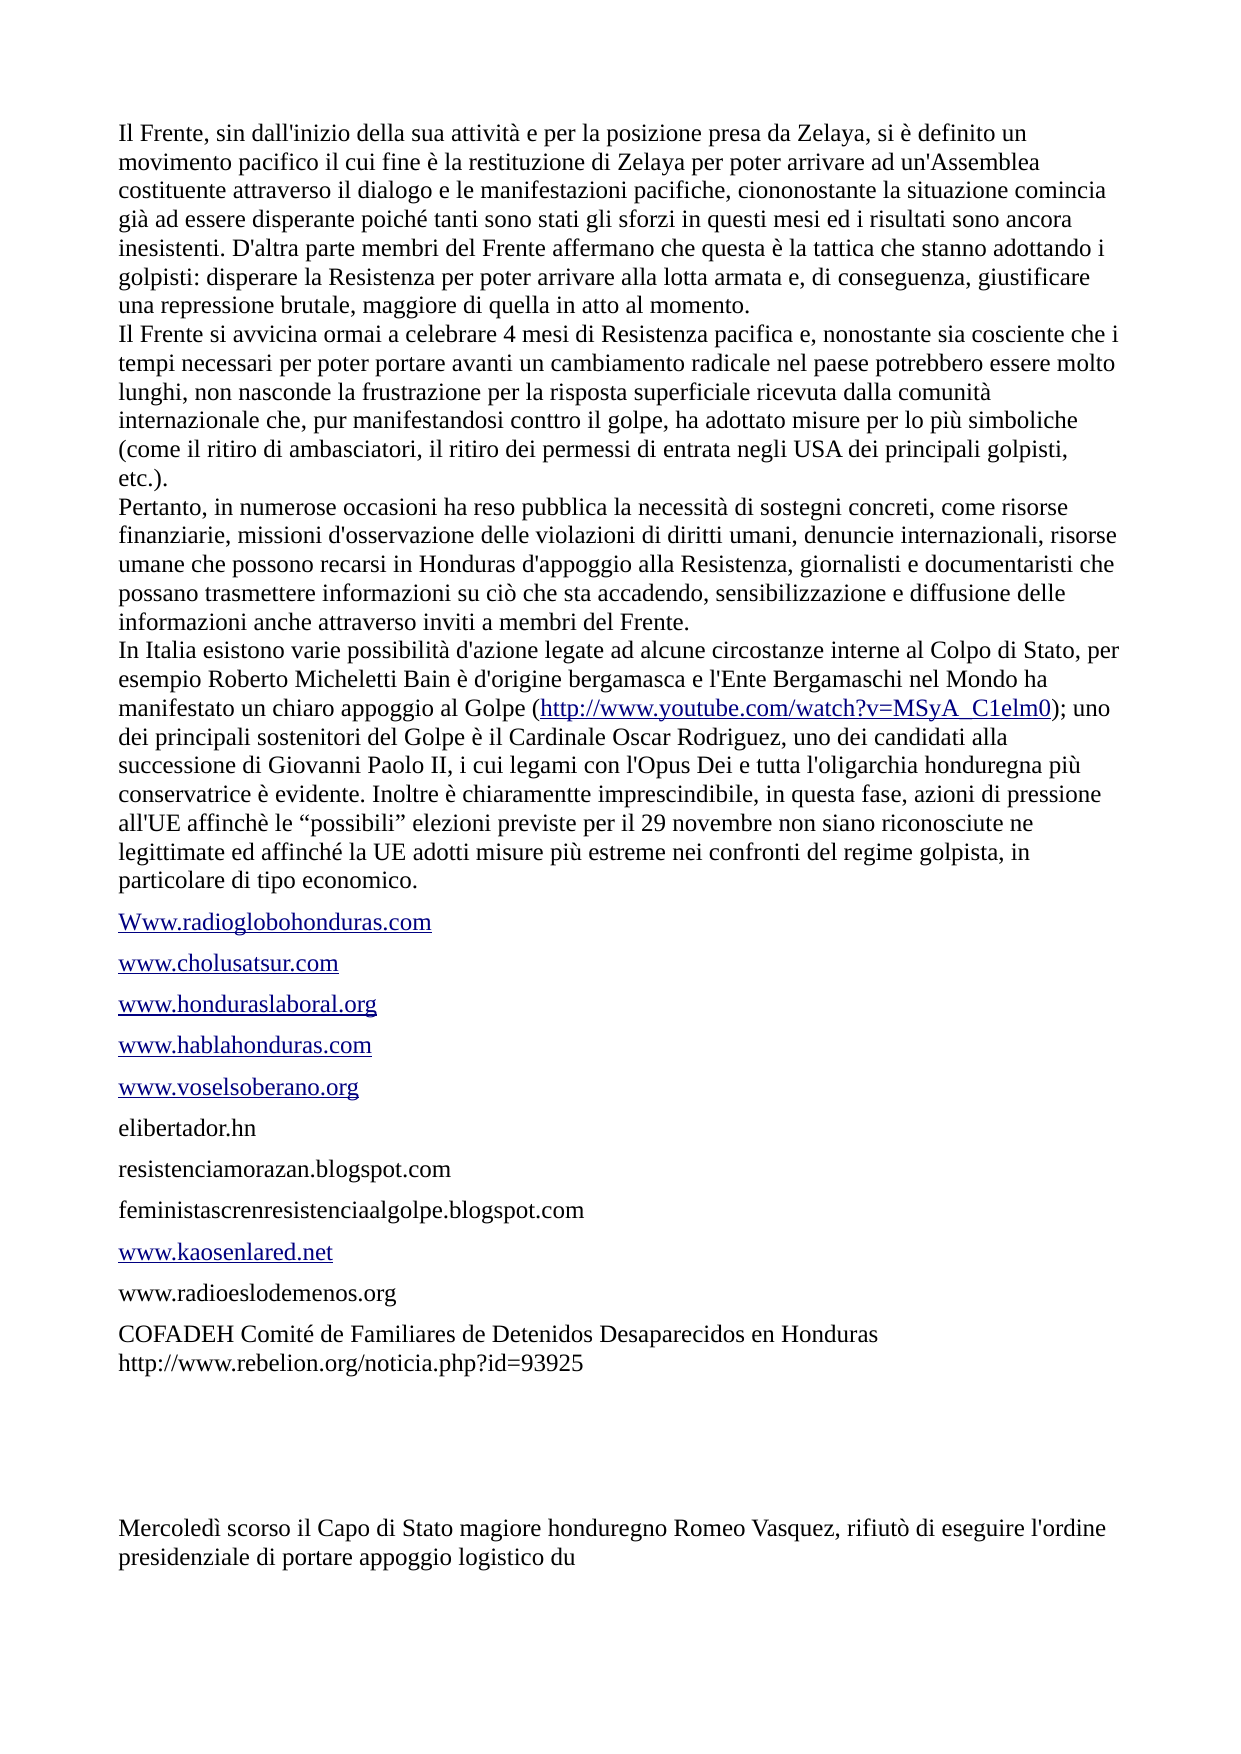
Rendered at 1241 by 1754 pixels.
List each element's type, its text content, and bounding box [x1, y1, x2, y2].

text www.kaosenlared.net [118, 1237, 1122, 1266]
text feministascrenresistenciaalgolpe.blogspot.com [118, 1196, 1122, 1224]
text www.radioeslodemenos.org [118, 1278, 1122, 1307]
text elibertador.hn [118, 1113, 1122, 1142]
text COFADEH Comité de Familiares de Detenidos Desaparecidos en Honduras http://www.rebelion.org/noticia.php?id=93925 [118, 1319, 1122, 1377]
text Il Frente, sin dall'inizio della sua attività e per la posizione presa da Zelaya, si è definito un movimento pacifico il cui fine è la restituzione di Zelaya per poter arrivare ad un'Assemblea costituente attraverso il dialogo e le manifestazioni pacifiche, ciononostante la situazione comincia già ad essere disperante poiché tanti sono stati gli sforzi in questi mesi ed i risultati sono ancora inesistenti. D'altra parte membri del Frente affermano che questa è la tattica che stanno adottando i golpisti: disperare la Resistenza per poter arrivare alla lotta armata e, di conseguenza, giustificare una repressione brutale, maggiore di quella in atto al momento. Il Frente si avvicina ormai a celebrare 4 mesi di Resistenza pacifica e, nonostante sia cosciente che i tempi necessari per poter portare avanti un cambiamento radicale nel paese potrebbero essere molto lunghi, non nasconde la frustrazione per la risposta superficiale ricevuta dalla comunità internazionale che, pur manifestandosi conttro il golpe, ha adottato misure per lo più simboliche (come il ritiro di ambasciatori, il ritiro dei permessi di entrata negli USA dei principali golpisti, etc.). Pertanto, in numerose occasioni ha reso pubblica la necessità di sostegni concreti, come risorse finanziarie, missioni d'osservazione delle violazioni di diritti umani, denuncie internazionali, risorse umane che possono recarsi in Honduras d'appoggio alla Resistenza, giornalisti e documentaristi che possano trasmettere informazioni su ciò che sta accadendo, sensibilizzazione e diffusione delle informazioni anche attraverso inviti a membri del Frente. In Italia esistono varie possibilità d'azione legate ad alcune circostanze interne al Colpo di Stato, per esempio Roberto Micheletti Bain è d'origine bergamasca e l'Ente Bergamaschi nel Mondo ha manifestato un chiaro appoggio al Golpe (http://www.youtube.com/watch?v=MSyA_C1elm0); uno dei principali sostenitori del Golpe è il Cardinale Oscar Rodriguez, uno dei candidati alla successione di Giovanni Paolo II, i cui legami con l'Opus Dei e tutta l'oligarchia honduregna più conservatrice è evidente. Inoltre è chiaramentte imprescindibile, in questa fase, azioni di pressione all'UE affinchè le “possibili” elezioni previste per il 29 novembre non siano riconosciute ne legittimate ed affinché la UE adotti misure più estreme nei confronti del regime golpista, in particolare di tipo economico. [118, 118, 1122, 894]
text www.voselsoberano.org [118, 1072, 1122, 1101]
text Www.radioglobohonduras.com [118, 907, 1122, 936]
text www.hablahonduras.com [118, 1031, 1122, 1059]
text www.cholusatsur.com [118, 948, 1122, 977]
text Mercoledì scorso il Capo di Stato magiore honduregno Romeo Vasquez, rifiutò di eseguire l'ordine presidenziale di portare appoggio logistico du [118, 1513, 1122, 1571]
text resistenciamorazan.blogspot.com [118, 1154, 1122, 1183]
text www.honduraslaboral.org [118, 989, 1122, 1018]
